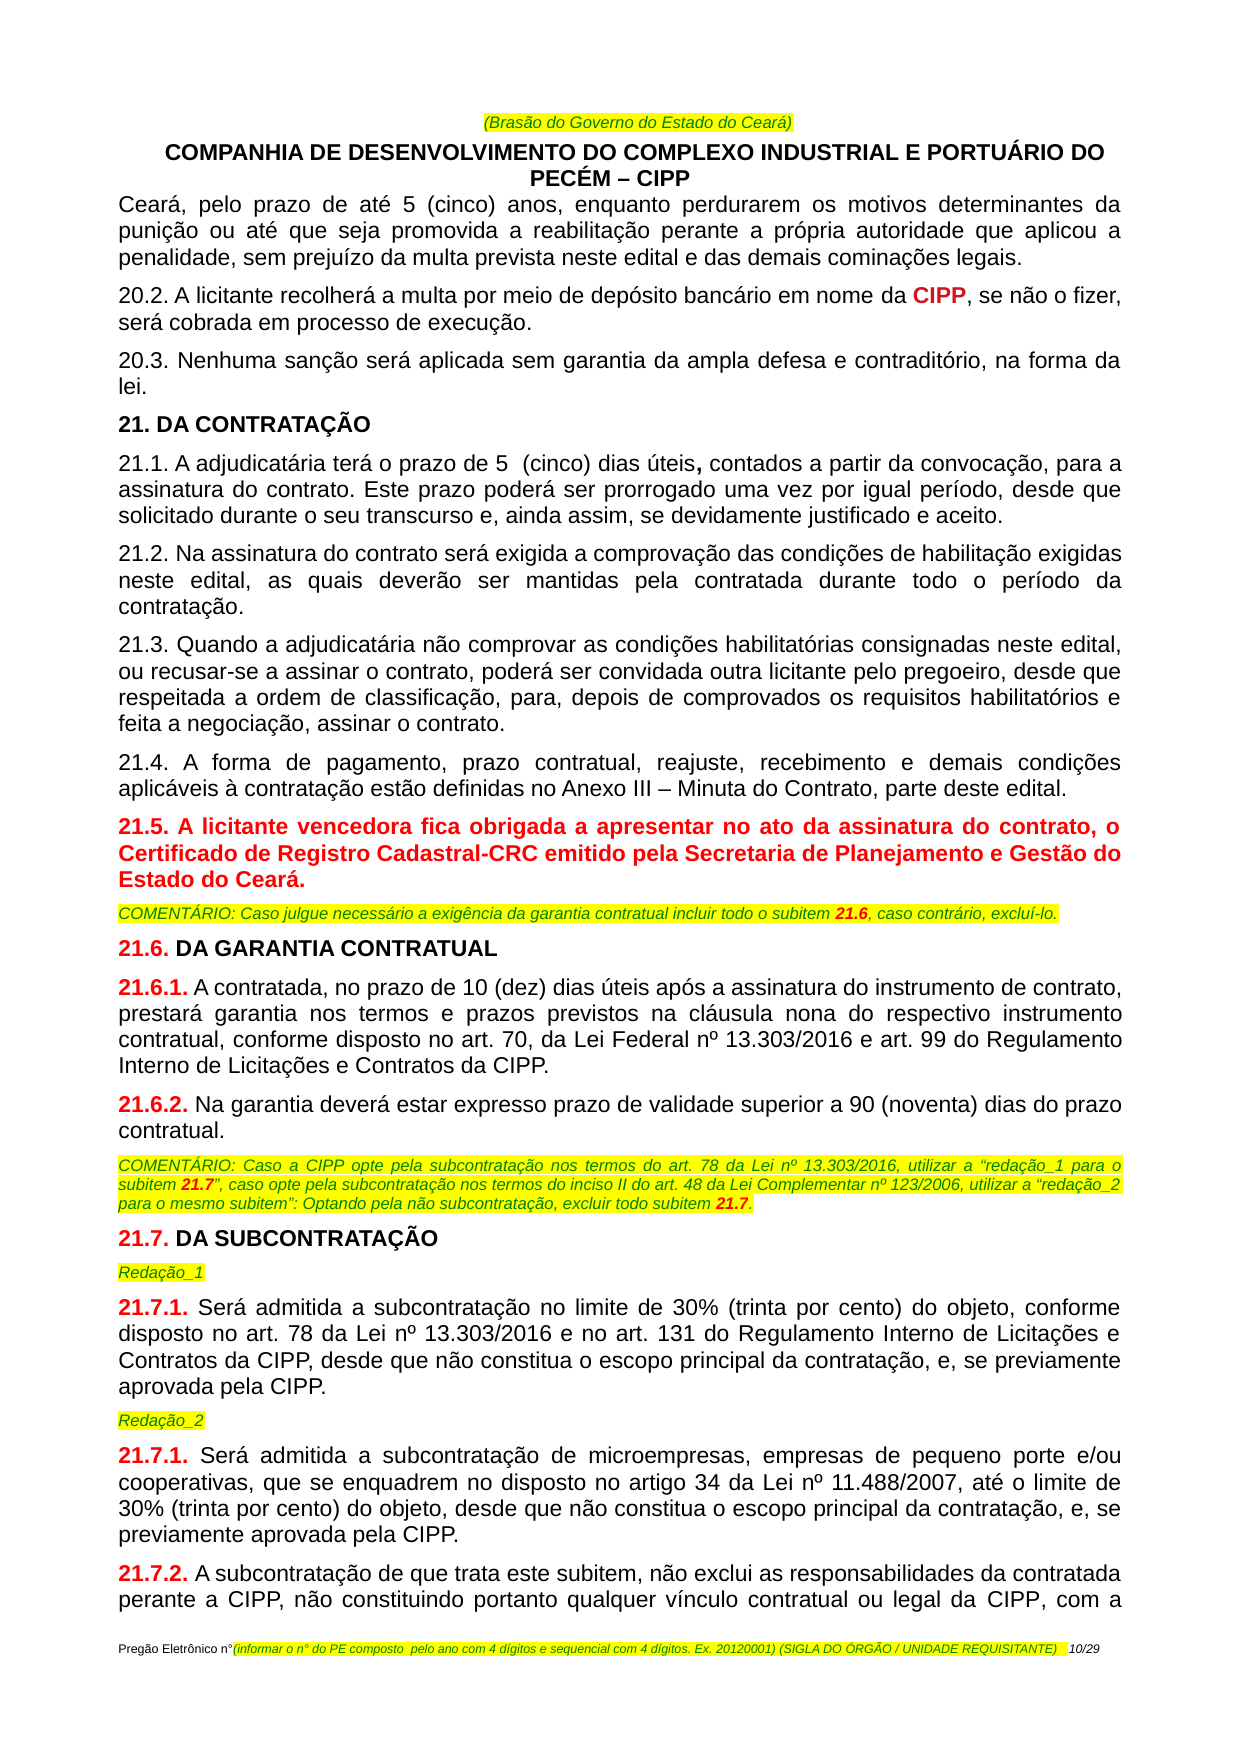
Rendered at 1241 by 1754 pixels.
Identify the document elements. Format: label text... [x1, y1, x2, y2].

text 21.2. Na assinatura do contrato será exigida a comprovação das condições de habilitação exigidas neste edital, as quais deverão ser mantidas pela contratada durante todo o período da contratação. [118, 540, 1122, 619]
text 21.1. A adjudicatária terá o prazo de 5 (cinco) dias úteis, contados a partir da convocação, para a assinatura do contrato. Este prazo poderá ser prorrogado uma vez por igual período, desde que solicitado durante o seu transcurso e, ainda assim, se devidamente justificado e aceito. [118, 449, 1122, 528]
text 21.6.2. Na garantia deverá estar expresso prazo de validade superior a 90 (noventa) dias do prazo contratual. [118, 1091, 1123, 1143]
text Ceará, pelo prazo de até 5 (cinco) anos, enquanto perdurarem os motivos determinantes da punição ou até que seja promovida a reabilitação perante a própria autoridade que aplicou a penalidade, sem prejuízo da multa prevista neste edital e das demais cominações legais. [118, 191, 1122, 270]
text 20.3. Nenhuma sanção será aplicada sem garantia da ampla defesa e contraditório, na forma da lei. [118, 347, 1122, 399]
text 21.7.1. Será admitida a subcontratação no limite de 30% (trinta por cento) do objeto, conforme disposto no art. 78 da Lei nº 13.303/2016 e no art. 131 do Regulamento Interno de Licitações e Contratos da CIPP, desde que não constitua o escopo principal da contratação, e, se previamente aprovada pela CIPP. [118, 1294, 1122, 1399]
text 21.7.1. Será admitida a subcontratação de microempresas, empresas de pequeno porte e/ou cooperativas, que se enquadrem no disposto no artigo 34 da Lei nº 11.488/2007, até o limite de 30% (trinta por cento) do objeto, desde que não constitua o escopo principal da contratação, e, se previamente aprovada pela CIPP. [118, 1442, 1122, 1548]
text 21.6. DA GARANTIA CONTRATUAL [118, 935, 1122, 962]
text Redação_2 [118, 1411, 1122, 1430]
text Redação_1 [118, 1263, 1122, 1282]
text COMENTÁRIO: Caso julgue necessário a exigência da garantia contratual incluir todo o subitem 21.6, caso contrário, excluí-lo. [118, 904, 1123, 923]
text 21.5. A licitante vencedora fica obrigada a apresentar no ato da assinatura do contrato, o Certificado de Registro Cadastral-CRC emitido pela Secretaria de Planejamento e Gestão do Estado do Ceará. [118, 813, 1122, 892]
text 21.6.1. A contratada, no prazo de 10 (dez) dias úteis após a assinatura do instrumento de contrato, prestará garantia nos termos e prazos previstos na cláusula nona do respectivo instrumento contratual, conforme disposto no art. 70, da Lei Federal nº 13.303/2016 e art. 99 do Regulamento Interno de Licitações e Contratos da CIPP. [118, 973, 1123, 1079]
text 20.2. A licitante recolherá a multa por meio de depósito bancário em nome da CIPP, se não o fizer, será cobrada em processo de execução. [118, 282, 1122, 335]
text 21.7.2. A subcontratação de que trata este subitem, não exclui as responsabilidades da contratada perante a CIPP, não constituindo portanto qualquer vínculo contratual ou legal da CIPP, com a [118, 1559, 1122, 1612]
text 21.7. DA SUBCONTRATAÇÃO [118, 1225, 1122, 1251]
text 21. DA CONTRATAÇÃO [118, 411, 1122, 438]
text 21.4. A forma de pagamento, prazo contratual, reajuste, recebimento e demais condições aplicáveis à contratação estão definidas no Anexo III – Minuta do Contrato, parte deste edital. [118, 749, 1122, 801]
text 21.3. Quando a adjudicatária não comprovar as condições habilitatórias consignadas neste edital, ou recusar-se a assinar o contrato, poderá ser convidada outra licitante pelo pregoeiro, desde que respeitada a ordem de classificação, para, depois de comprovados os requisitos habilitatórios e feita a negociação, assinar o contrato. [118, 631, 1122, 737]
text COMENTÁRIO: Caso a CIPP opte pela subcontratação nos termos do art. 78 da Lei nº 13.303/2016, utilizar a “redação_1 para o subitem 21.7”, caso opte pela subcontratação nos termos do inciso II do art. 48 da Lei Complementar nº 123/2006, utilizar a “redação_2 para o mesmo subitem”: Optando pela não subcontratação, excluir todo subitem 21.7. [118, 1155, 1123, 1213]
